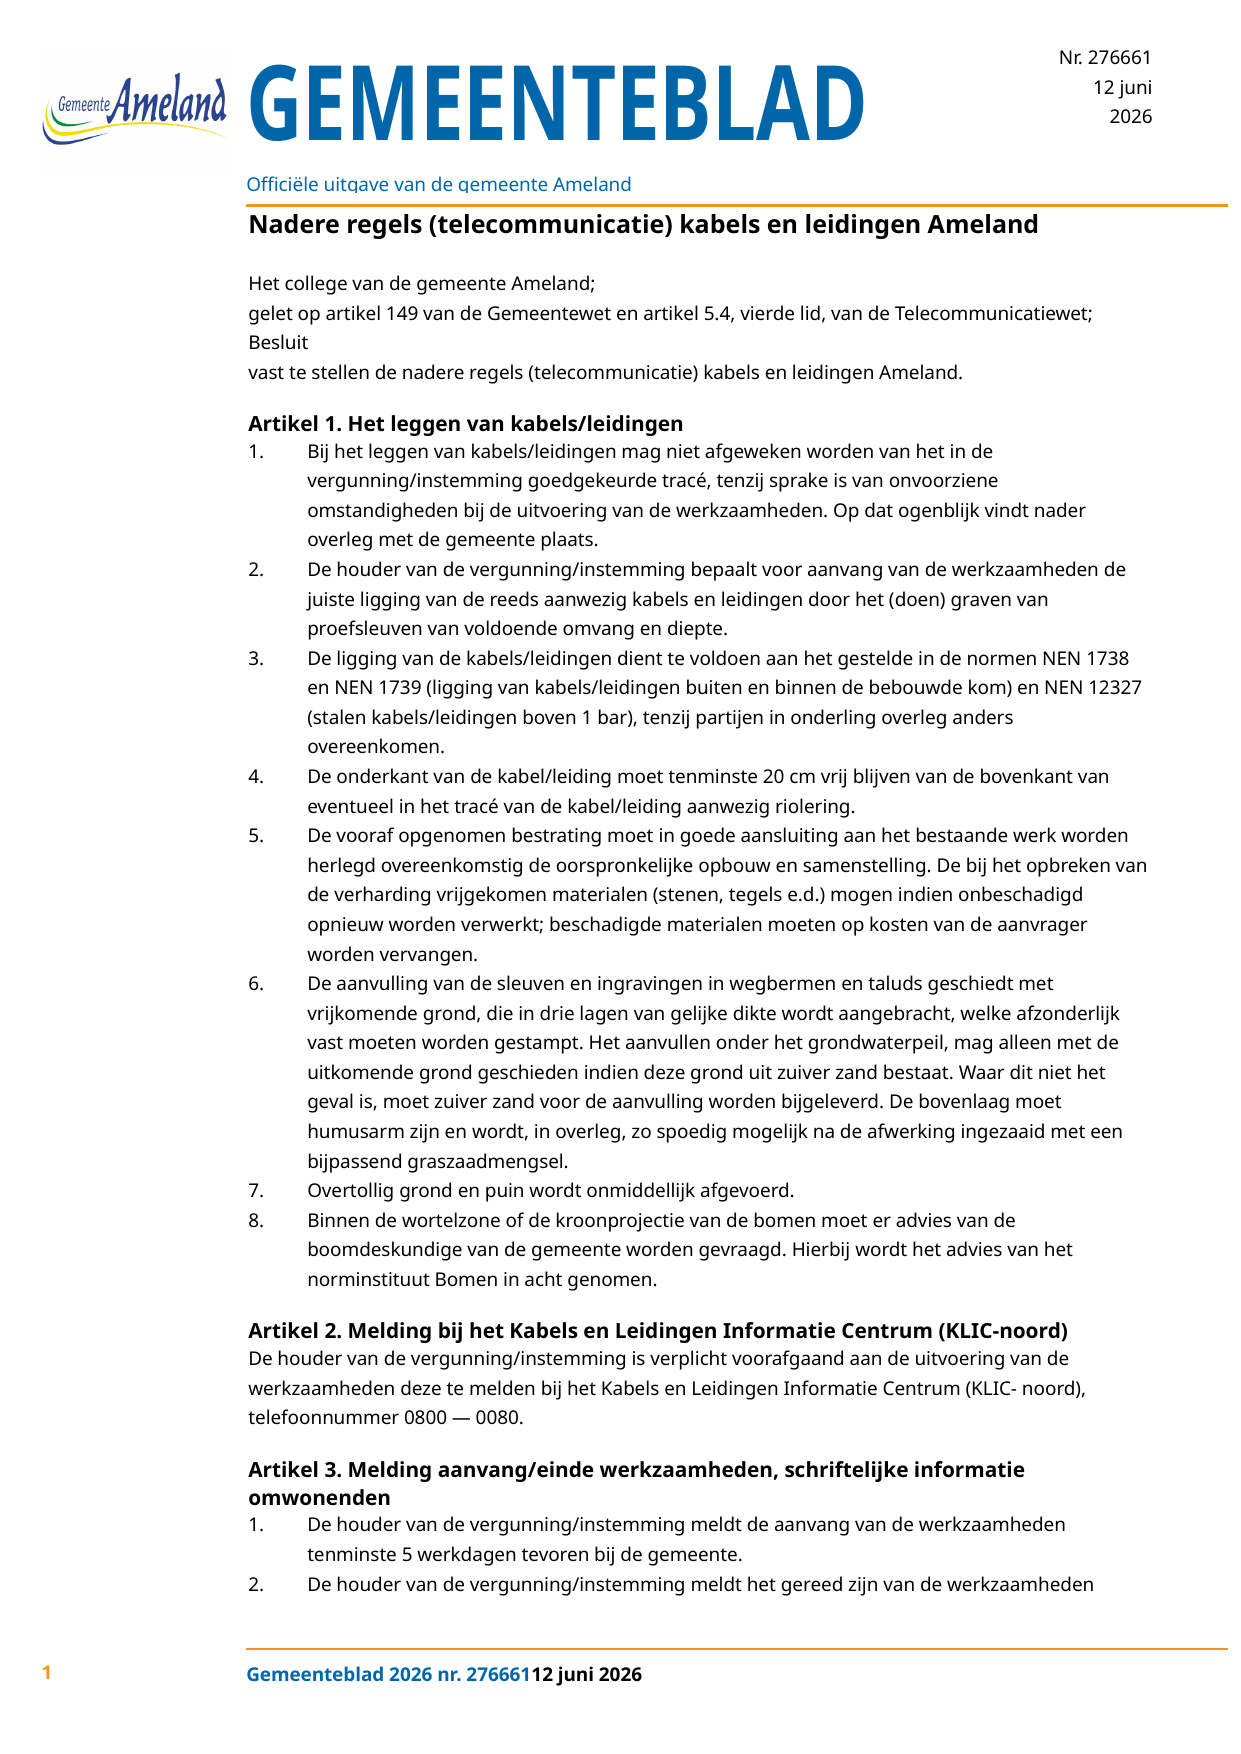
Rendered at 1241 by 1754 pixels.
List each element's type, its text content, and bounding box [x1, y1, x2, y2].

list De houder van de vergunning/instemming bepaalt voor aanvang van de werkzaamheden de juiste ligging van de reeds aanwezig kabels en leidingen door het (doen) graven van proefsleuven van voldoende omvang en diepte. [248, 556, 1152, 641]
text vast te stellen de nadere regels (telecommunicatie) kabels en leidingen Ameland. [248, 359, 1152, 385]
list De ligging van de kabels/leidingen dient te voldoen aan het gestelde in de normen NEN 1738 en NEN 1739 (ligging van kabels/leidingen buiten en binnen de bebouwde kom) en NEN 12327 (stalen kabels/leidingen boven 1 bar), tenzij partijen in onderling overleg anders overeenkomen. [248, 645, 1152, 759]
list Bij het leggen van kabels/leidingen mag niet afgeweken worden van het in de vergunning/instemming goedgekeurde tracé, tenzij sprake is van onvoorziene omstandigheden bij de uitvoering van de werkzaamheden. Op dat ogenblijk vindt nader overleg met de gemeente plaats. [248, 438, 1152, 552]
list De vooraf opgenomen bestrating moet in goede aansluiting aan het bestaande werk worden herlegd overeenkomstig de oorspronkelijke opbouw en samenstelling. De bij het opbreken van de verharding vrijgekomen materialen (stenen, tegels e.d.) mogen indien onbeschadigd opnieuw worden verwerkt; beschadigde materialen moeten op kosten van de aanvrager worden vervangen. [248, 822, 1152, 967]
text Besluit [248, 329, 1152, 355]
text Artikel 1. Het leggen van kabels/leidingen [248, 409, 1152, 438]
list De houder van de vergunning/instemming meldt het gereed zijn van de werkzaamheden [248, 1571, 1152, 1596]
text Nadere regels (telecommunicatie) kabels en leidingen Ameland [248, 207, 1152, 241]
list Binnen de wortelzone of de kroonprojectie van de bomen moet er advies van de boomdeskundige van de gemeente worden gevraagd. Hierbij wordt het advies van het norminstituut Bomen in acht genomen. [248, 1207, 1152, 1292]
text Artikel 2. Melding bij het Kabels en Leidingen Informatie Centrum (KLIC-noord) [248, 1317, 1152, 1345]
list De aanvulling van de sleuven en ingravingen in wegbermen en taluds geschiedt met vrijkomende grond, die in drie lagen van gelijke dikte wordt aangebracht, welke afzonderlijk vast moeten worden gestampt. Het aanvullen onder het grondwaterpeil, mag alleen met de uitkomende grond geschieden indien deze grond uit zuiver zand bestaat. Waar dit niet het geval is, moet zuiver zand voor de aanvulling worden bijgeleverd. De bovenlaag moet humusarm zijn en wordt, in overleg, zo spoedig mogelijk na de afwerking ingezaaid met een bijpassend graszaadmengsel. [248, 970, 1152, 1174]
text Het college van de gemeente Ameland; [248, 270, 1152, 296]
text gelet op artikel 149 van de Gemeentewet en artikel 5.4, vierde lid, van de Telecommunicatiewet; [248, 300, 1152, 326]
text Artikel 3. Melding aanvang/einde werkzaamheden, schriftelijke informatie omwonenden [248, 1455, 1152, 1512]
text De houder van de vergunning/instemming is verplicht voorafgaand aan de uitvoering van de werkzaamheden deze te melden bij het Kabels en Leidingen Informatie Centrum (KLIC- noord), telefoonnummer 0800 — 0080. [248, 1345, 1152, 1430]
list Overtollig grond en puin wordt onmiddellijk afgevoerd. [248, 1177, 1152, 1203]
list De houder van de vergunning/instemming meldt de aanvang van de werkzaamheden tenminste 5 werkdagen tevoren bij de gemeente. [248, 1512, 1152, 1567]
list De onderkant van de kabel/leiding moet tenminste 20 cm vrij blijven van de bovenkant van eventueel in het tracé van de kabel/leiding aanwezig riolering. [248, 763, 1152, 819]
picture [41, 47, 231, 172]
